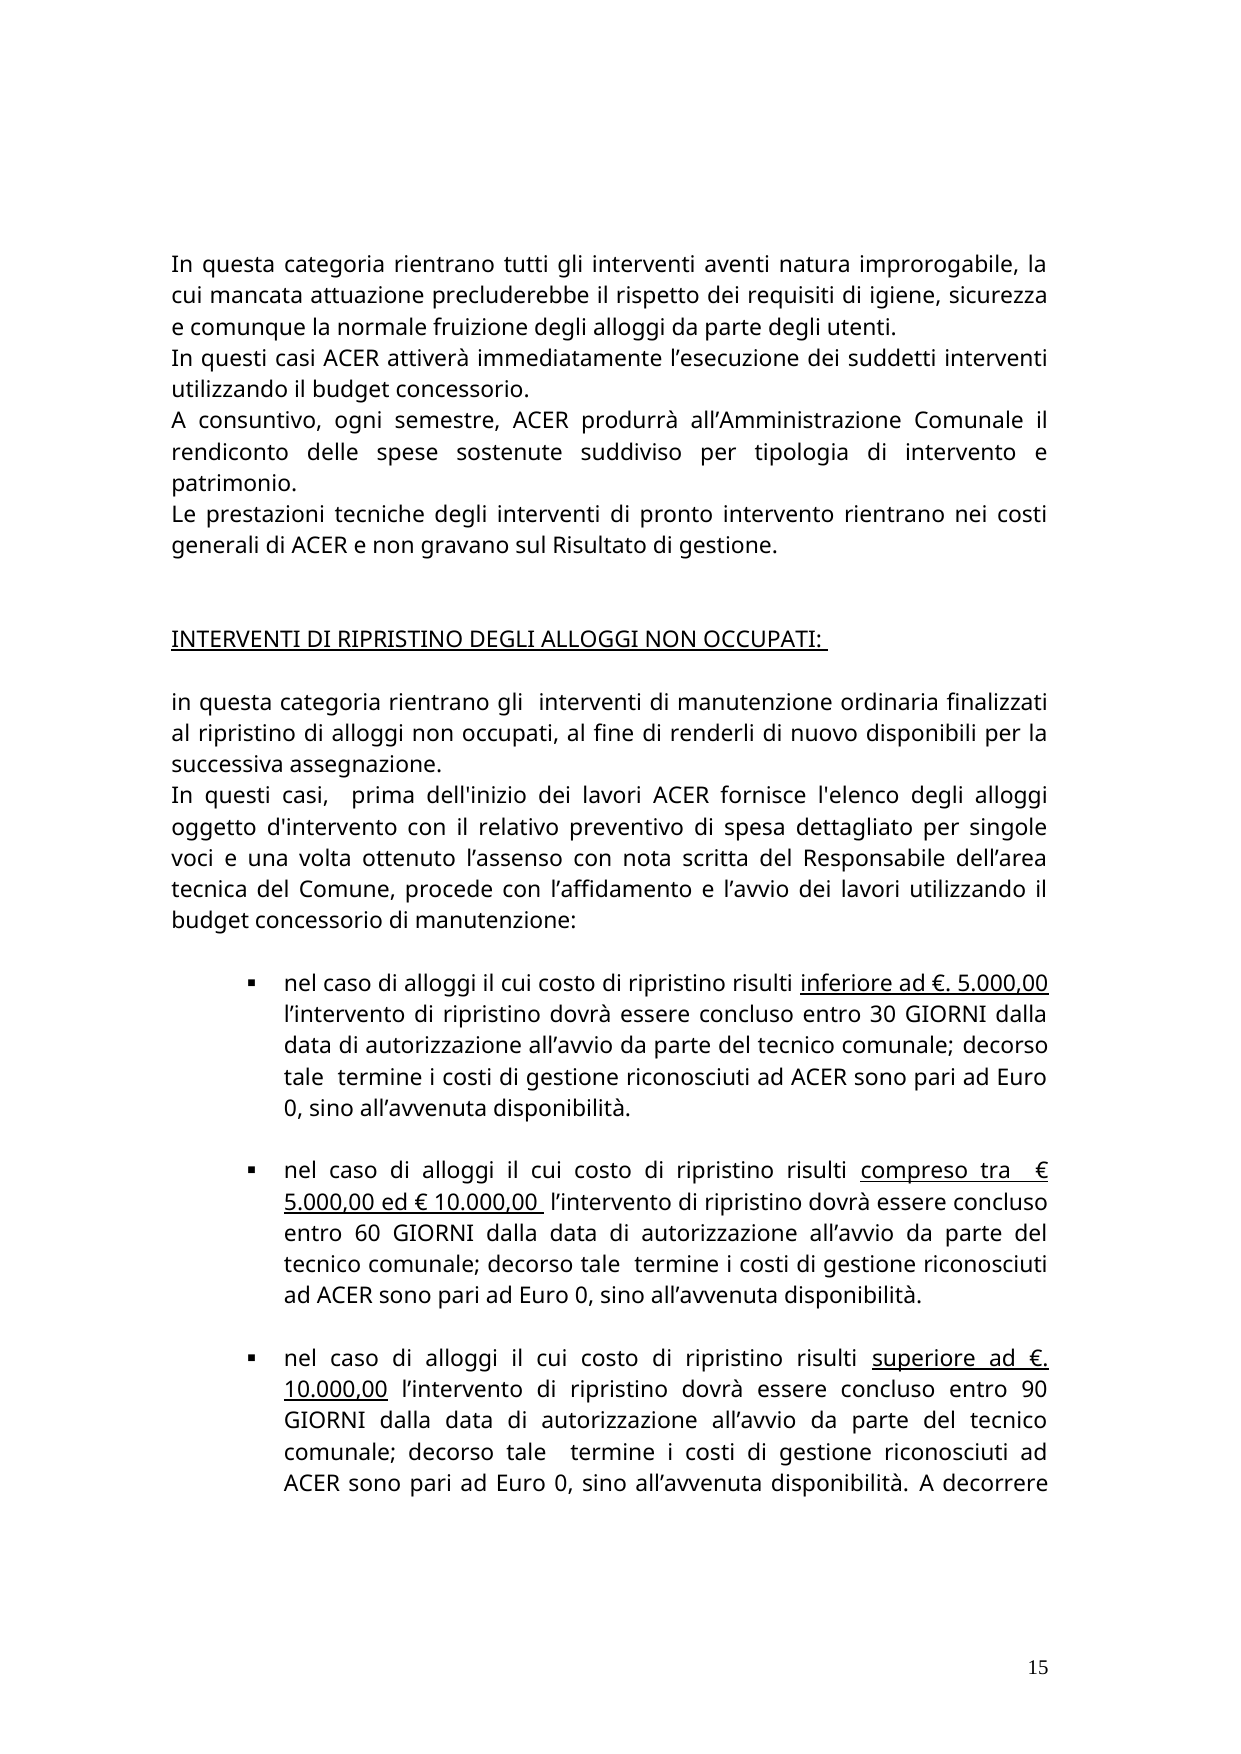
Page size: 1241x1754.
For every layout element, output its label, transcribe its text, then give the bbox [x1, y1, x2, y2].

text Le prestazioni tecniche degli interventi di pronto intervento rientrano nei costi generali di ACER e non gravano sul Risultato di gestione. [171, 498, 1048, 561]
text INTERVENTI DI RIPRISTINO DEGLI ALLOGGI NON OCCUPATI: [171, 623, 1048, 654]
list nel caso di alloggi il cui costo di ripristino risulti inferiore ad €. 5.000,00 l’intervento di ripristino dovrà essere concluso entro 30 GIORNI dalla data di autorizzazione all’avvio da parte del tecnico comunale; decorso tale termine i costi di gestione riconosciuti ad ACER sono pari ad Euro 0, sino all’avvenuta disponibilità. [246, 967, 1048, 1123]
text In questa categoria rientrano tutti gli interventi aventi natura improrogabile, la cui mancata attuazione precluderebbe il rispetto dei requisiti di igiene, sicurezza e comunque la normale fruizione degli alloggi da parte degli utenti. [171, 248, 1048, 342]
text A consuntivo, ogni semestre, ACER produrrà all’Amministrazione Comunale il rendiconto delle spese sostenute suddiviso per tipologia di intervento e patrimonio. [171, 404, 1048, 498]
text In questi casi, prima dell'inizio dei lavori ACER fornisce l'elenco degli alloggi oggetto d'intervento con il relativo preventivo di spesa dettagliato per singole voci e una volta ottenuto l’assenso con nota scritta del Responsabile dell’area tecnica del Comune, procede con l’affidamento e l’avvio dei lavori utilizzando il budget concessorio di manutenzione: [171, 779, 1048, 936]
text In questi casi ACER attiverà immediatamente l’esecuzione dei suddetti interventi utilizzando il budget concessorio. [171, 342, 1048, 404]
list nel caso di alloggi il cui costo di ripristino risulti compreso tra € 5.000,00 ed € 10.000,00 l’intervento di ripristino dovrà essere concluso entro 60 GIORNI dalla data di autorizzazione all’avvio da parte del tecnico comunale; decorso tale termine i costi di gestione riconosciuti ad ACER sono pari ad Euro 0, sino all’avvenuta disponibilità. [246, 1154, 1048, 1311]
text in questa categoria rientrano gli interventi di manutenzione ordinaria finalizzati al ripristino di alloggi non occupati, al fine di renderli di nuovo disponibili per la successiva assegnazione. [171, 686, 1048, 779]
list nel caso di alloggi il cui costo di ripristino risulti superiore ad €. 10.000,00 l’intervento di ripristino dovrà essere concluso entro 90 GIORNI dalla data di autorizzazione all’avvio da parte del tecnico comunale; decorso tale termine i costi di gestione riconosciuti ad ACER sono pari ad Euro 0, sino all’avvenuta disponibilità. A decorrere [246, 1342, 1048, 1498]
